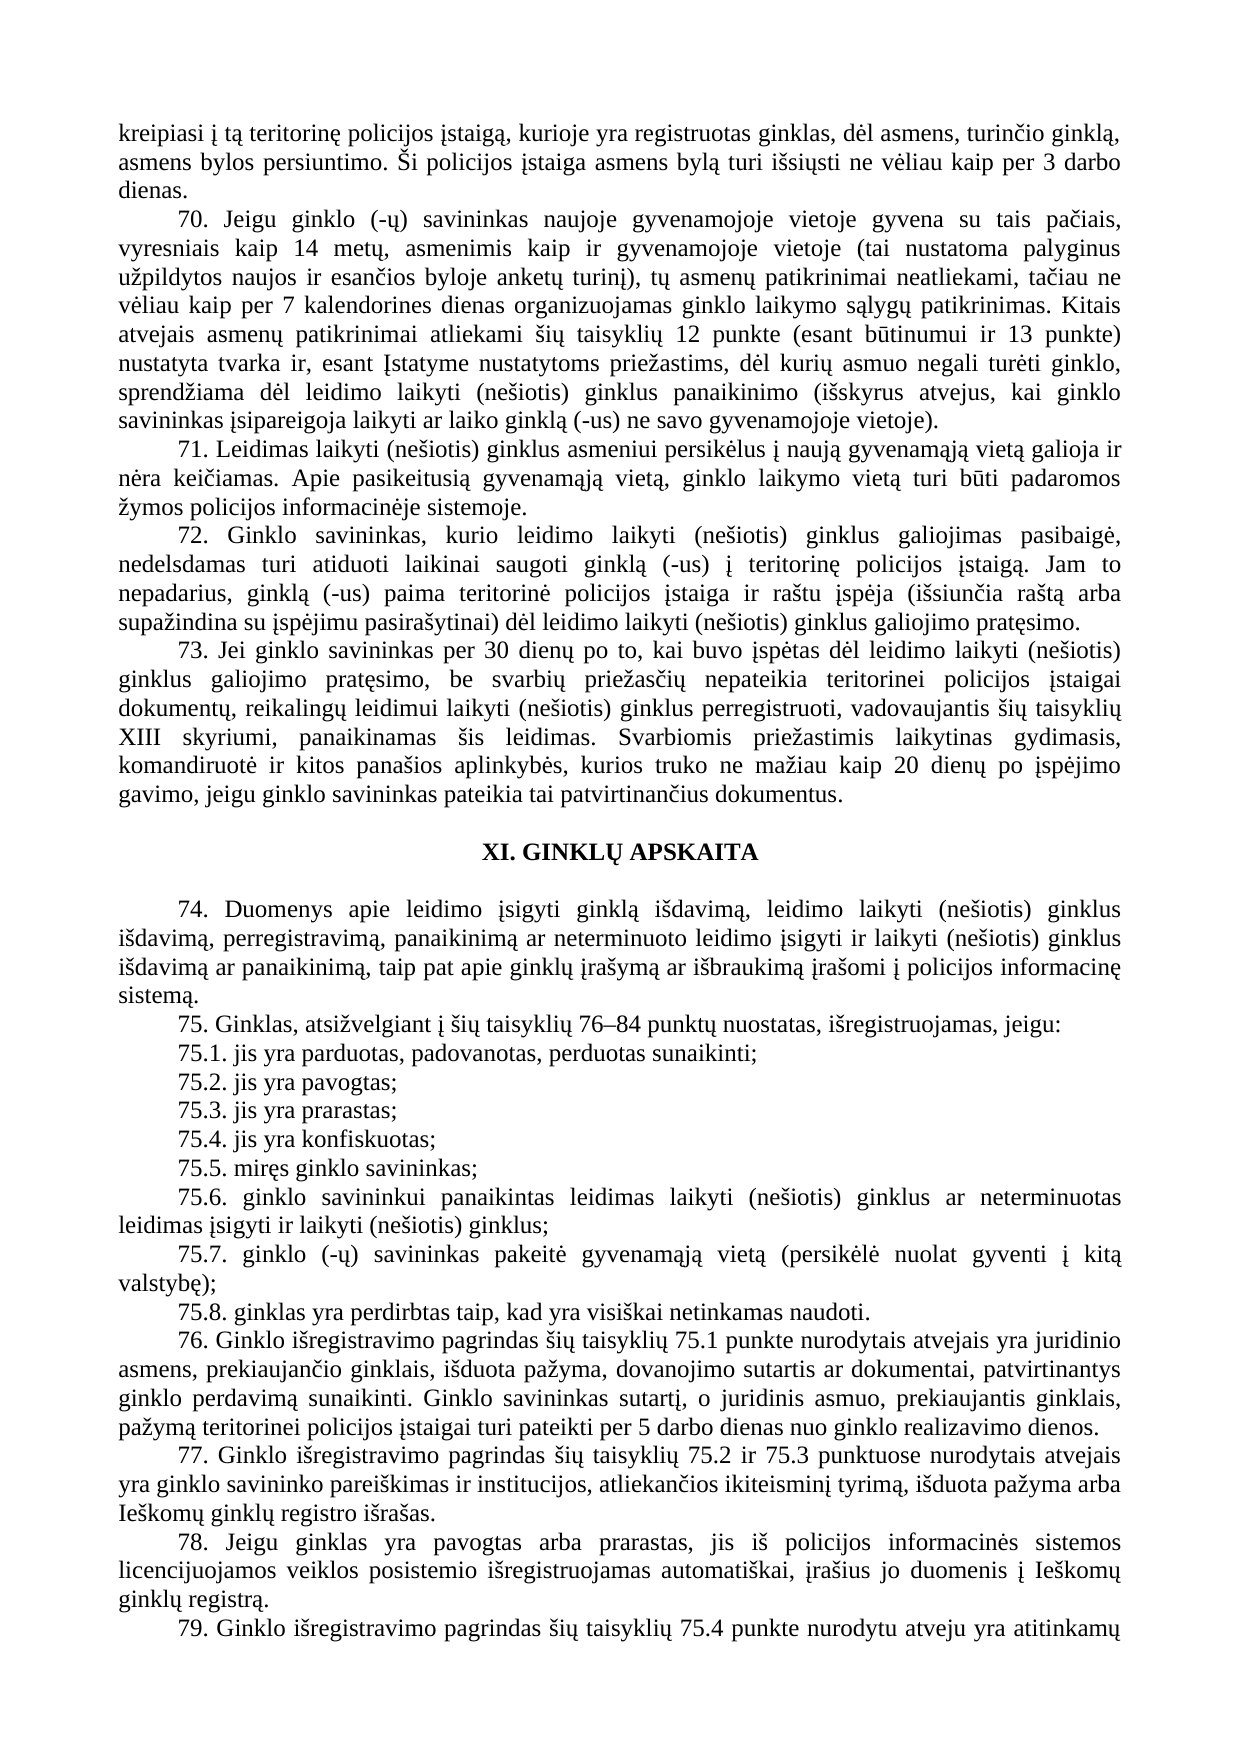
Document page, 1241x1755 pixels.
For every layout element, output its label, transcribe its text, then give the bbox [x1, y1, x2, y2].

text 75.2. jis yra pavogtas; [118, 1067, 1122, 1096]
text 79. Ginklo išregistravimo pagrindas šių taisyklių 75.4 punkte nurodytu atveju yra atitinkamų [118, 1613, 1122, 1642]
text 77. Ginklo išregistravimo pagrindas šių taisyklių 75.2 ir 75.3 punktuose nurodytais atvejais yra ginklo savininko pareiškimas ir institucijos, atliekančios ikiteisminį tyrimą, išduota pažyma arba Ieškomų ginklų registro išrašas. [118, 1441, 1122, 1527]
text 75.5. miręs ginklo savininkas; [118, 1153, 1122, 1182]
text 74. Duomenys apie leidimo įsigyti ginklą išdavimą, leidimo laikyti (nešiotis) ginklus išdavimą, perregistravimą, panaikinimą ar neterminuoto leidimo įsigyti ir laikyti (nešiotis) ginklus išdavimą ar panaikinimą, taip pat apie ginklų įrašymą ar išbraukimą įrašomi į policijos informacinę sistemą. [118, 894, 1122, 1009]
text 75.4. jis yra konfiskuotas; [118, 1124, 1122, 1153]
text 76. Ginklo išregistravimo pagrindas šių taisyklių 75.1 punkte nurodytais atvejais yra juridinio asmens, prekiaujančio ginklais, išduota pažyma, dovanojimo sutartis ar dokumentai, patvirtinantys ginklo perdavimą sunaikinti. Ginklo savininkas sutartį, o juridinis asmuo, prekiaujantis ginklais, pažymą teritorinei policijos įstaigai turi pateikti per 5 darbo dienas nuo ginklo realizavimo dienos. [118, 1326, 1122, 1441]
text 75.1. jis yra parduotas, padovanotas, perduotas sunaikinti; [118, 1038, 1122, 1067]
text 75. Ginklas, atsižvelgiant į šių taisyklių 76–84 punktų nuostatas, išregistruojamas, jeigu: [118, 1009, 1122, 1038]
text 75.7. ginklo (-ų) savininkas pakeitė gyvenamąją vietą (persikėlė nuolat gyventi į kitą valstybę); [118, 1239, 1122, 1297]
text 72. Ginklo savininkas, kurio leidimo laikyti (nešiotis) ginklus galiojimas pasibaigė, nedelsdamas turi atiduoti laikinai saugoti ginklą (-us) į teritorinę policijos įstaigą. Jam to nepadarius, ginklą (-us) paima teritorinė policijos įstaiga ir raštu įspėja (išsiunčia raštą arba supažindina su įspėjimu pasirašytinai) dėl leidimo laikyti (nešiotis) ginklus galiojimo pratęsimo. [118, 521, 1122, 636]
text 71. Leidimas laikyti (nešiotis) ginklus asmeniui persikėlus į naują gyvenamąją vietą galioja ir nėra keičiamas. Apie pasikeitusią gyvenamąją vietą, ginklo laikymo vietą turi būti padaromos žymos policijos informacinėje sistemoje. [118, 434, 1122, 521]
text 70. Jeigu ginklo (-ų) savininkas naujoje gyvenamojoje vietoje gyvena su tais pačiais, vyresniais kaip 14 metų, asmenimis kaip ir gyvenamojoje vietoje (tai nustatoma palyginus užpildytos naujos ir esančios byloje anketų turinį), tų asmenų patikrinimai neatliekami, tačiau ne vėliau kaip per 7 kalendorines dienas organizuojamas ginklo laikymo sąlygų patikrinimas. Kitais atvejais asmenų patikrinimai atliekami šių taisyklių 12 punkte (esant būtinumui ir 13 punkte) nustatyta tvarka ir, esant Įstatyme nustatytoms priežastims, dėl kurių asmuo negali turėti ginklo, sprendžiama dėl leidimo laikyti (nešiotis) ginklus panaikinimo (išskyrus atvejus, kai ginklo savininkas įsipareigoja laikyti ar laiko ginklą (-us) ne savo gyvenamojoje vietoje). [118, 204, 1122, 434]
text 75.6. ginklo savininkui panaikintas leidimas laikyti (nešiotis) ginklus ar neterminuotas leidimas įsigyti ir laikyti (nešiotis) ginklus; [118, 1182, 1122, 1239]
text 75.8. ginklas yra perdirbtas taip, kad yra visiškai netinkamas naudoti. [118, 1297, 1122, 1326]
text XI. GINKLŲ APSKAITA [118, 837, 1122, 866]
text 73. Jei ginklo savininkas per 30 dienų po to, kai buvo įspėtas dėl leidimo laikyti (nešiotis) ginklus galiojimo pratęsimo, be svarbių priežasčių nepateikia teritorinei policijos įstaigai dokumentų, reikalingų leidimui laikyti (nešiotis) ginklus perregistruoti, vadovaujantis šių taisyklių XIII skyriumi, panaikinamas šis leidimas. Svarbiomis priežastimis laikytinas gydimasis, komandiruotė ir kitos panašios aplinkybės, kurios truko ne mažiau kaip 20 dienų po įspėjimo gavimo, jeigu ginklo savininkas pateikia tai patvirtinančius dokumentus. [118, 636, 1122, 808]
text 75.3. jis yra prarastas; [118, 1096, 1122, 1124]
text 78. Jeigu ginklas yra pavogtas arba prarastas, jis iš policijos informacinės sistemos licencijuojamos veiklos posistemio išregistruojamas automatiškai, įrašius jo duomenis į Ieškomų ginklų registrą. [118, 1527, 1122, 1613]
text kreipiasi į tą teritorinę policijos įstaigą, kurioje yra registruotas ginklas, dėl asmens, turinčio ginklą, asmens bylos persiuntimo. Ši policijos įstaiga asmens bylą turi išsiųsti ne vėliau kaip per 3 darbo dienas. [118, 118, 1122, 204]
